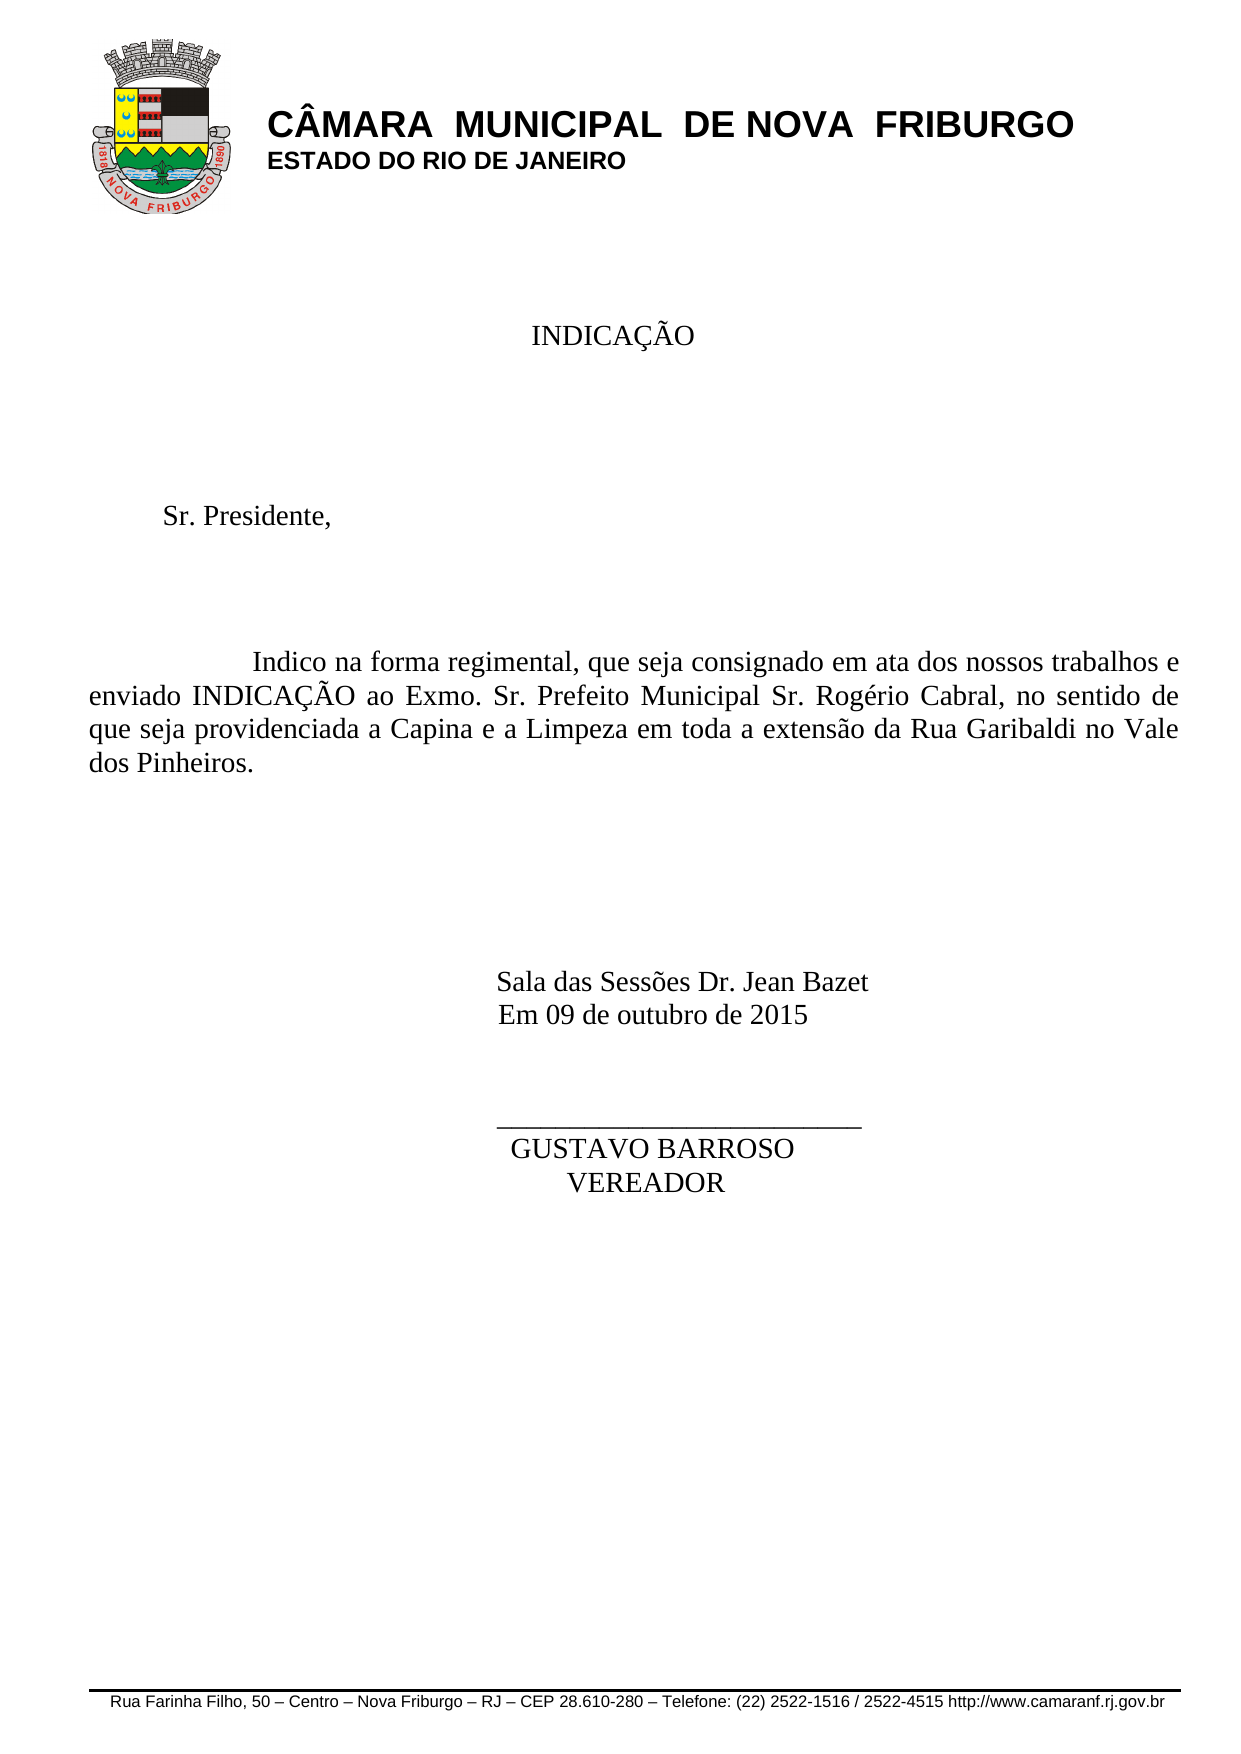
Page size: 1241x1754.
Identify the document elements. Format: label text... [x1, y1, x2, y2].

text Sr. Presidente, [89, 498, 1181, 531]
text Em 09 de outubro de 2015 [89, 997, 1181, 1031]
text Indico na forma regimental, que seja consignado em ata dos nossos trabalhos e enviado INDICAÇÃO ao Exmo. Sr. Prefeito Municipal Sr. Rogério Cabral, no sentido de que seja providenciada a Capina e a Limpeza em toda a extensão da Rua Garibaldi no Vale dos Pinheiros. [89, 644, 1181, 779]
text Sala das Sessões Dr. Jean Bazet [89, 964, 1181, 997]
text _________________________ [89, 1098, 1181, 1131]
text INDICAÇÃO [89, 318, 1181, 352]
text VEREADOR [89, 1165, 1181, 1198]
text GUSTAVO BARROSO [89, 1131, 1181, 1165]
